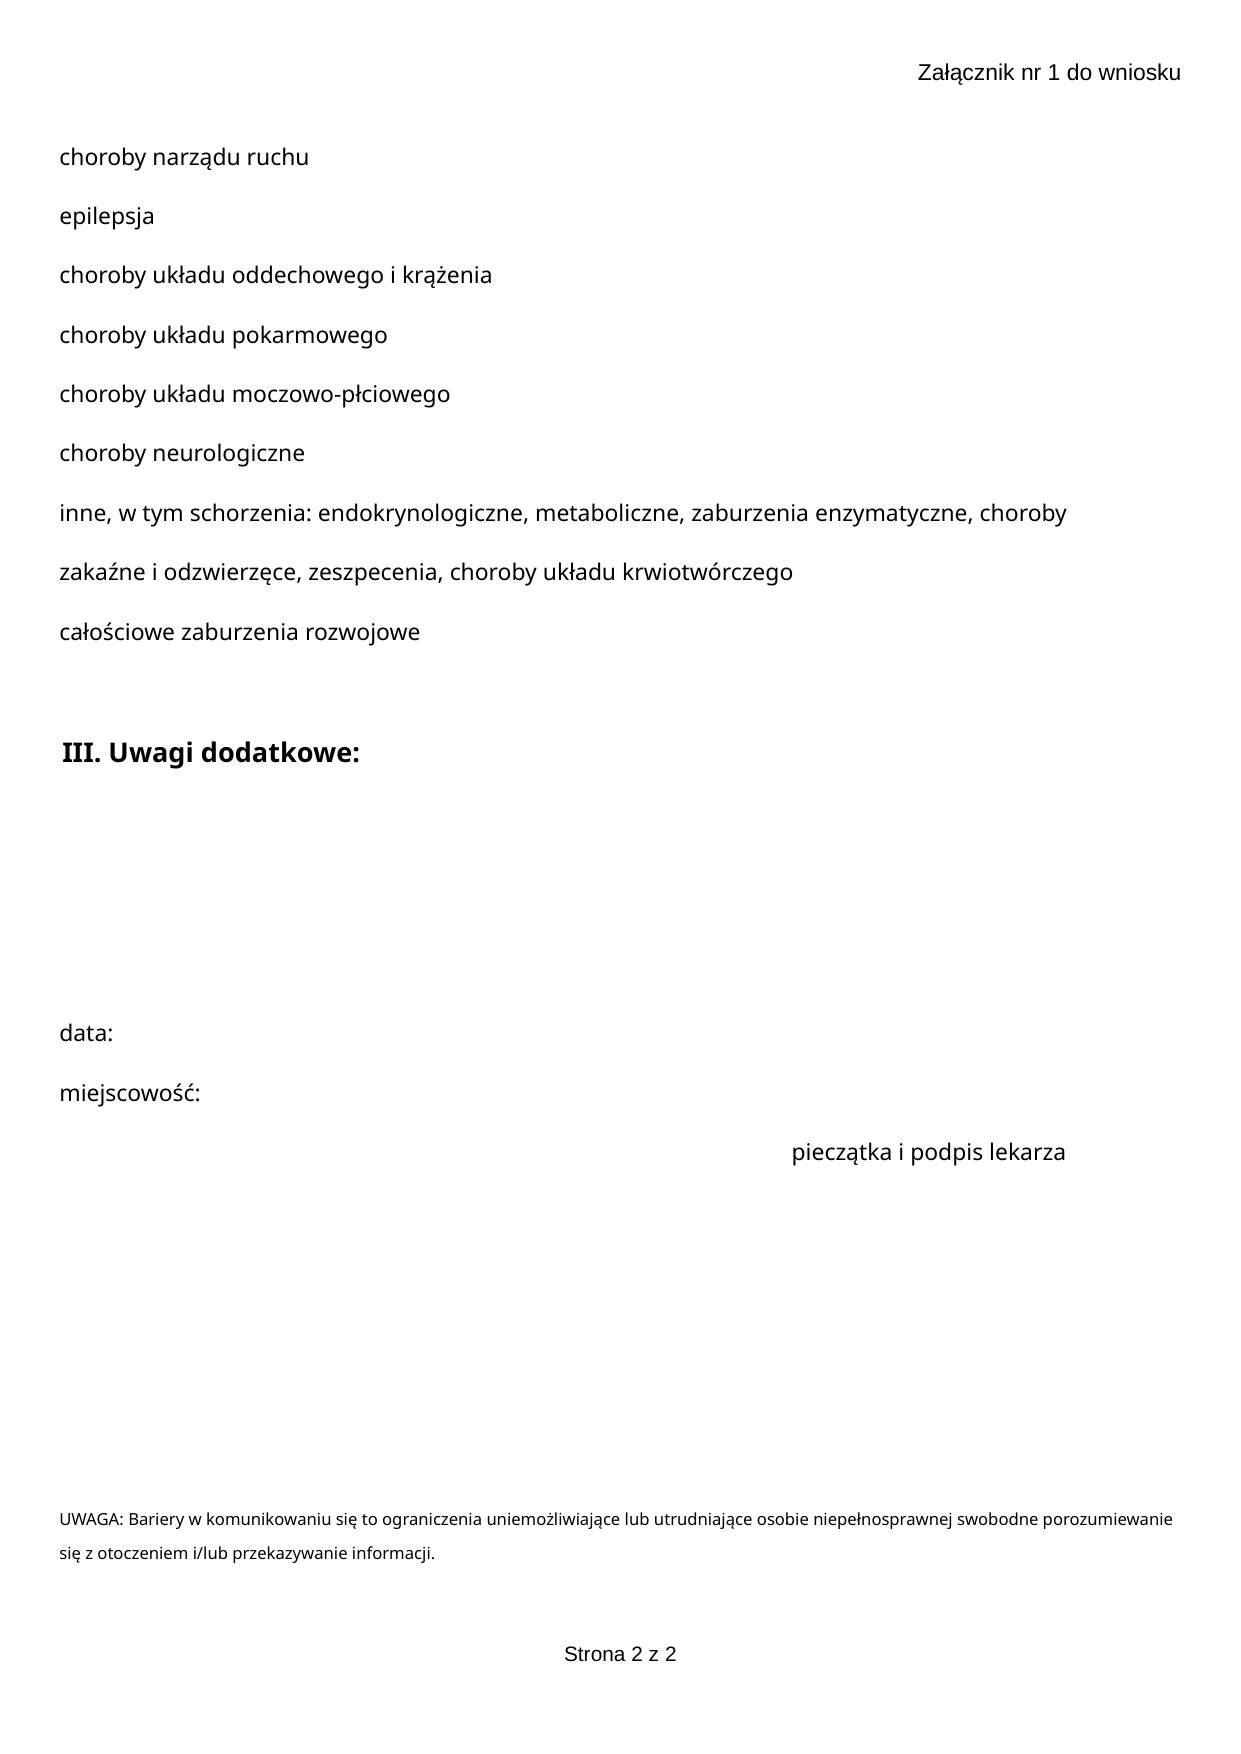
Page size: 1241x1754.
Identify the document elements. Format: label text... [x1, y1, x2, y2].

text choroby neurologiczne [59, 437, 1181, 469]
subtitle III. Uwagi dodatkowe: [59, 722, 1181, 775]
text data: [59, 1017, 1181, 1049]
text całościowe zaburzenia rozwojowe [59, 616, 1181, 647]
text inne, w tym schorzenia: endokrynologiczne, metaboliczne, zaburzenia enzymatyczne, choroby [59, 497, 1181, 528]
text UWAGA: Bariery w komunikowaniu się to ograniczenia uniemożliwiające lub utrudniające osobie niepełnosprawnej swobodne porozumiewanie się z otoczeniem i/lub przekazywanie informacji. [59, 1508, 1181, 1564]
text choroby układu oddechowego i krążenia [59, 259, 1181, 291]
text choroby układu moczowo-płciowego [59, 378, 1181, 409]
text pieczątka i podpis lekarza [59, 1136, 1181, 1167]
text epilepsja [59, 200, 1181, 231]
text choroby układu pokarmowego [59, 319, 1181, 350]
text choroby narządu ruchu [59, 141, 1181, 172]
text zakaźne i odzwierzęce, zeszpecenia, choroby układu krwiotwórczego [59, 556, 1181, 587]
text miejscowość: [59, 1077, 1181, 1108]
